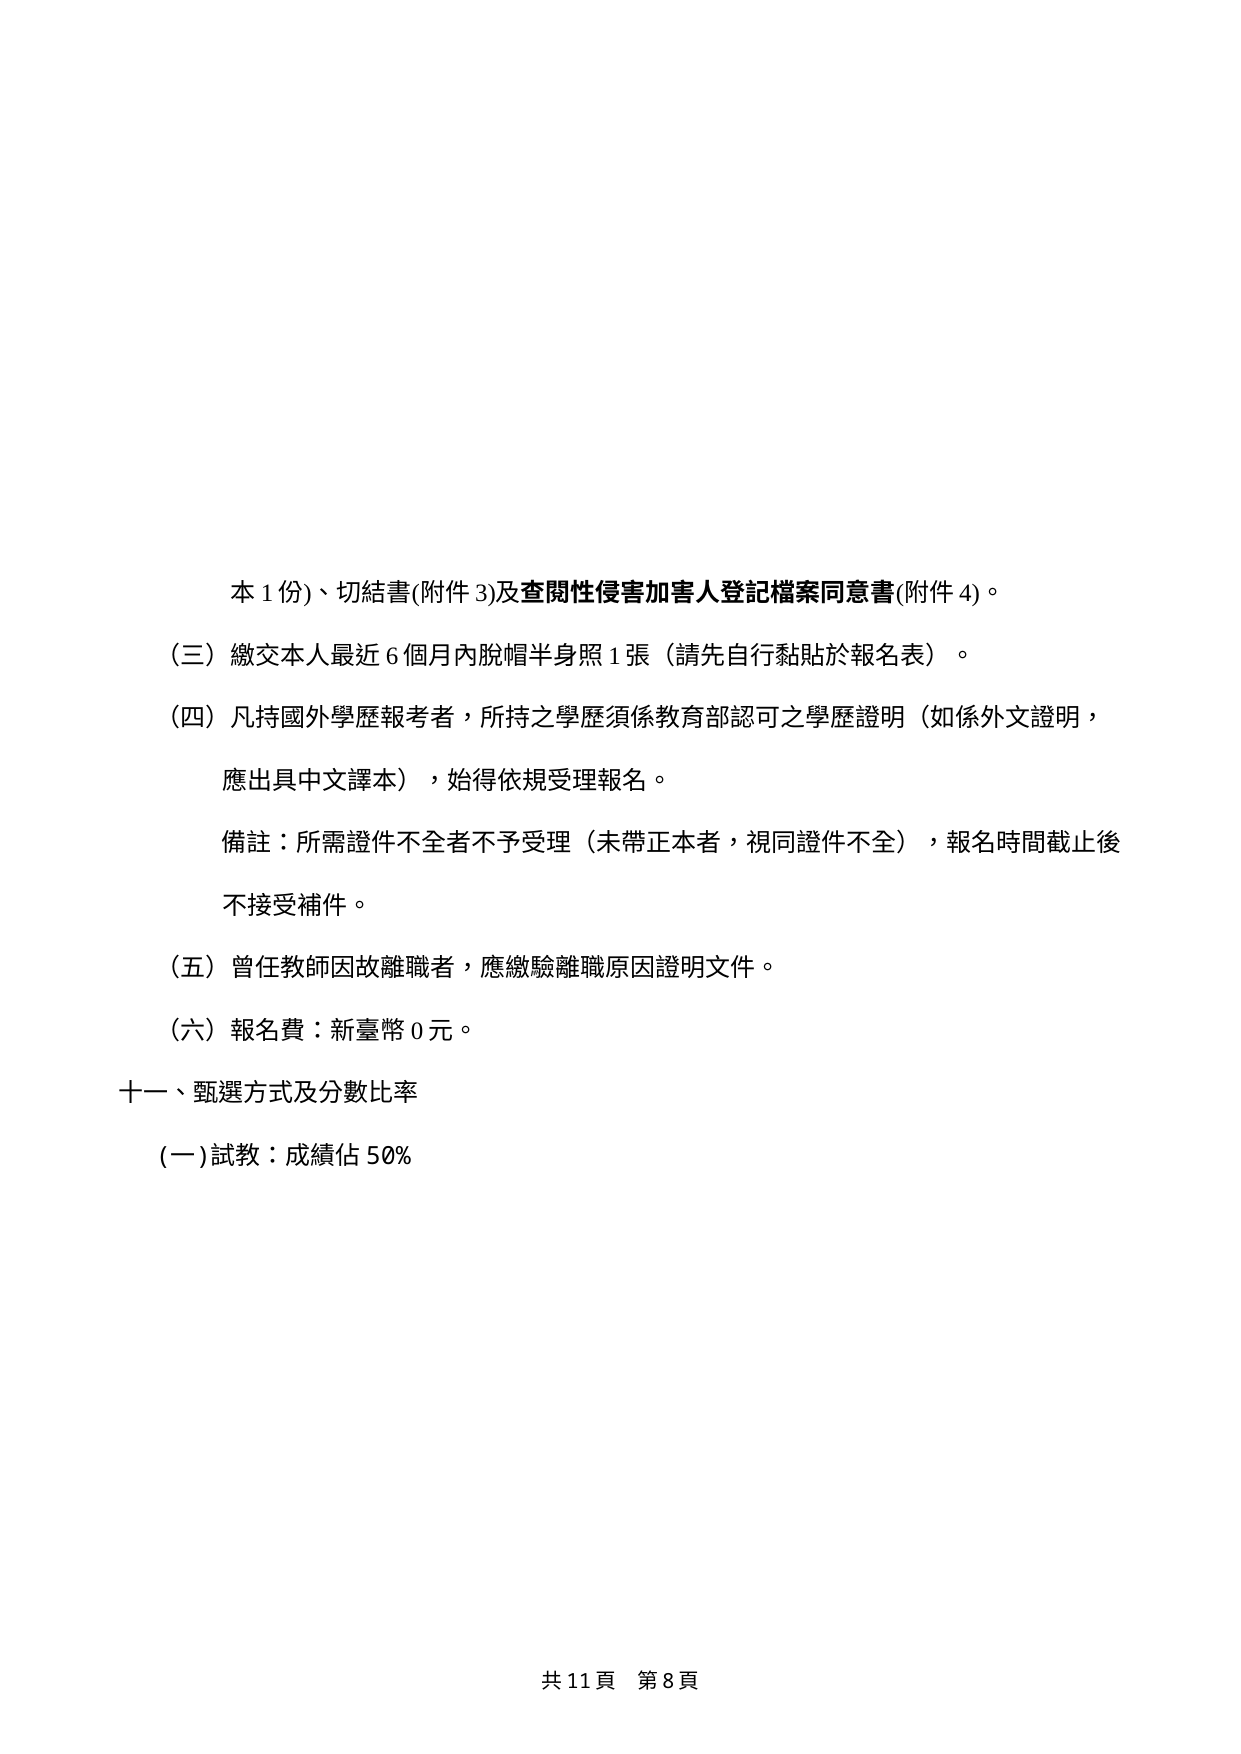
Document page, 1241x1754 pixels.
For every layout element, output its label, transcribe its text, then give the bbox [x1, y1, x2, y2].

text (一)試教：成績佔50% [156, 1112, 1122, 1174]
text 十一、甄選方式及分數比率 [118, 1049, 1122, 1112]
text （四）凡持國外學歷報考者，所持之學歷須係教育部認可之學歷證明（如係外文證明，應出具中文譯本），始得依規受理報名。 [156, 674, 1122, 799]
text （五）曾任教師因故離職者，應繳驗離職原因證明文件。 [156, 924, 1122, 987]
text （六）報名費：新臺幣0元。 [156, 987, 1122, 1049]
text 本1份)、切結書(附件3)及查閱性侵害加害人登記檔案同意書(附件4)。 [156, 549, 1122, 612]
text 備註：所需證件不全者不予受理（未帶正本者，視同證件不全），報名時間截止後不接受補件。 [222, 799, 1122, 924]
text （三）繳交本人最近6個月內脫帽半身照1張（請先自行黏貼於報名表）。 [156, 612, 1122, 674]
